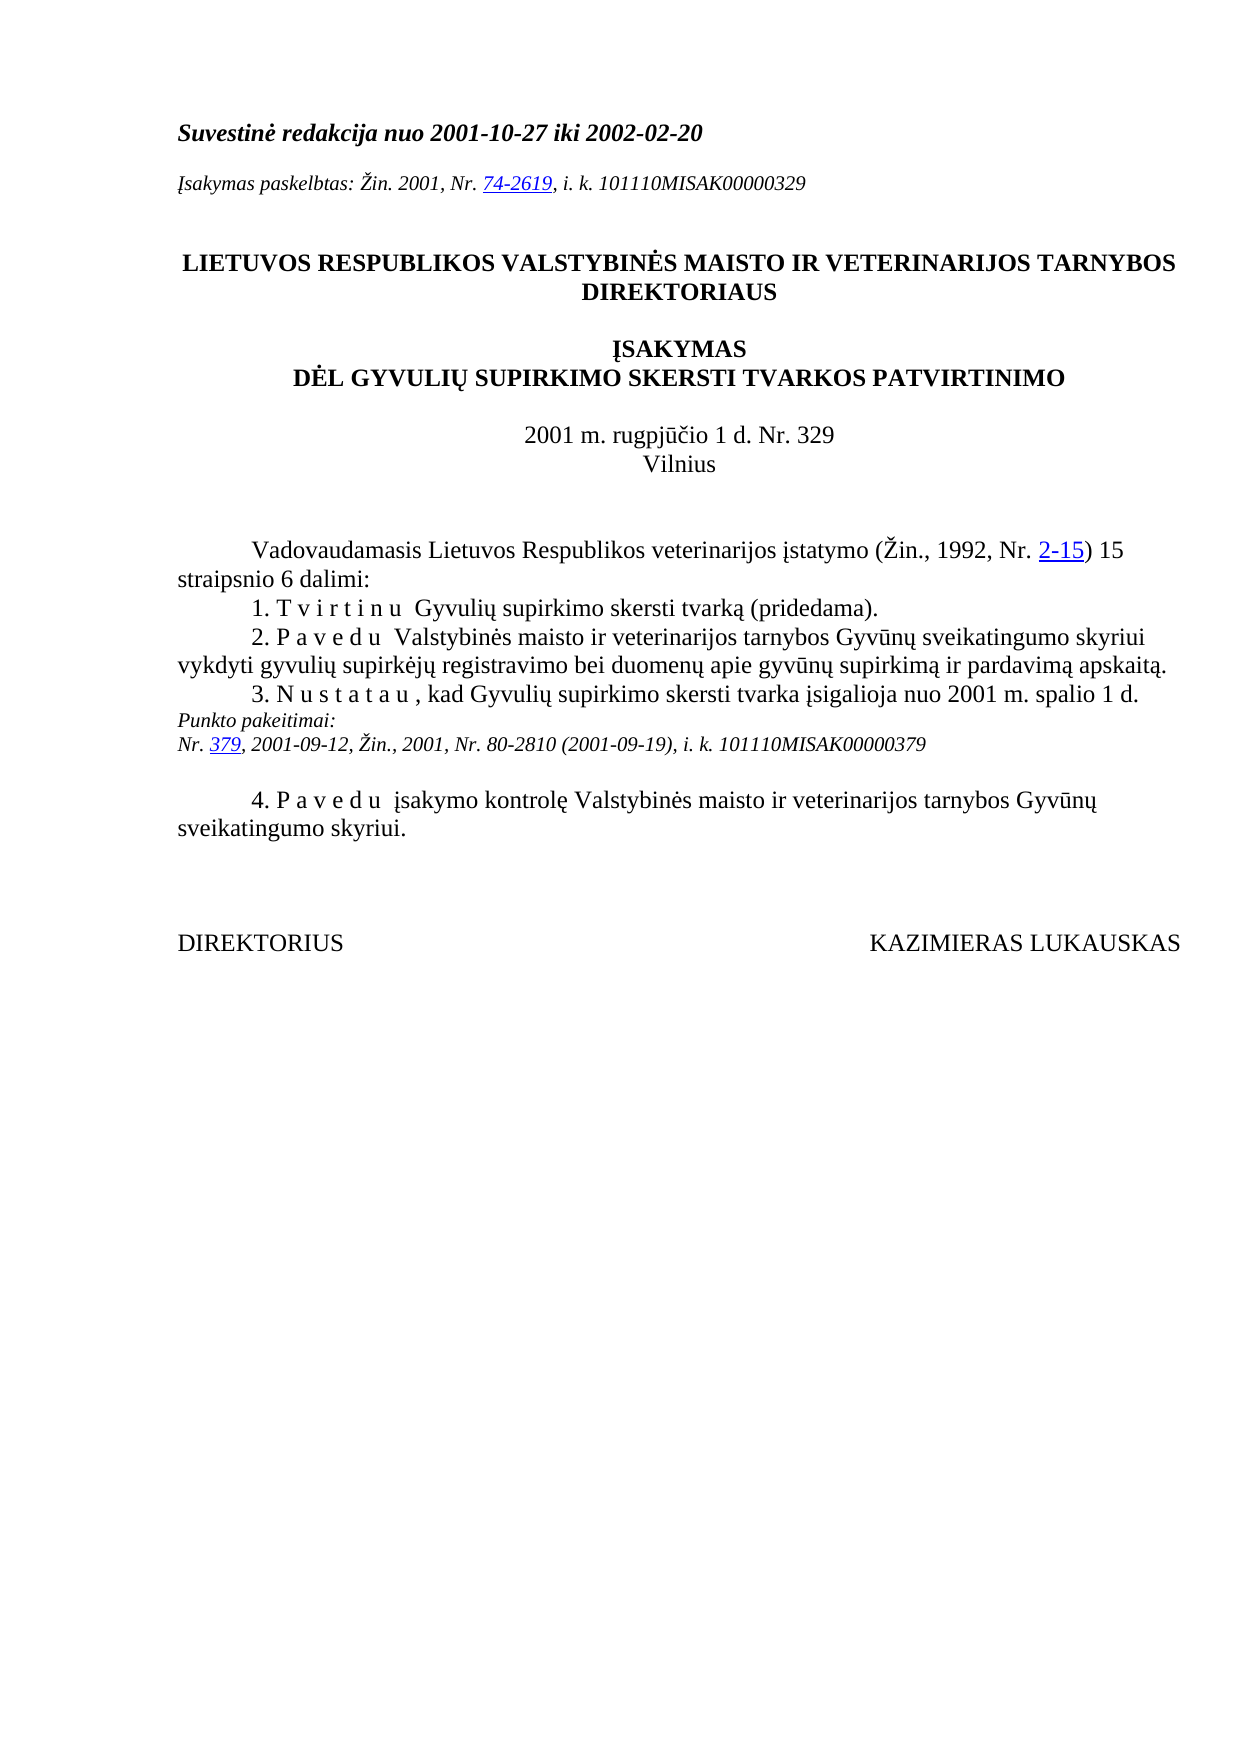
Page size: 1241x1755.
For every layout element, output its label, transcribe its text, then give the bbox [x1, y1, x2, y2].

text Suvestinė redakcija nuo 2001-10-27 iki 2002-02-20 [177, 118, 1181, 147]
text Vilnius [177, 449, 1181, 478]
text DĖL GYVULIŲ SUPIRKIMO SKERSTI TVARKOS PATVIRTINIMO [177, 363, 1181, 392]
text 4. Pavedu įsakymo kontrolę Valstybinės maisto ir veterinarijos tarnybos Gyvūnų sveikatingumo skyriui. [177, 785, 1181, 842]
text Vadovaudamasis Lietuvos Respublikos veterinarijos įstatymo (Žin., 1992, Nr. 2-15) 15 straipsnio 6 dalimi: [177, 535, 1181, 593]
text 2. Pavedu Valstybinės maisto ir veterinarijos tarnybos Gyvūnų sveikatingumo skyriui vykdyti gyvulių supirkėjų registravimo bei duomenų apie gyvūnų supirkimą ir pardavimą apskaitą. [177, 622, 1181, 679]
text Įsakymas paskelbtas: Žin. 2001, Nr. 74-2619, i. k. 101110MISAK00000329 [177, 171, 1181, 195]
text 3. Nustatau, kad Gyvulių supirkimo skersti tvarka įsigalioja nuo 2001 m. spalio 1 d. [177, 679, 1181, 708]
text LIETUVOS RESPUBLIKOS VALSTYBINĖS MAISTO IR VETERINARIJOS TARNYBOS DIREKTORIAUS [177, 248, 1181, 305]
text Nr. 379, 2001-09-12, Žin., 2001, Nr. 80-2810 (2001-09-19), i. k. 101110MISAK00000379 [177, 732, 1181, 756]
text Punkto pakeitimai: [177, 708, 1181, 732]
text 2001 m. rugpjūčio 1 d. Nr. 329 [177, 420, 1181, 449]
text 1. Tvirtinu Gyvulių supirkimo skersti tvarką (pridedama). [177, 593, 1181, 622]
text DIREKTORIUS KAZIMIERAS LUKAUSKAS [177, 928, 1181, 957]
text ĮSAKYMAS [177, 334, 1181, 363]
